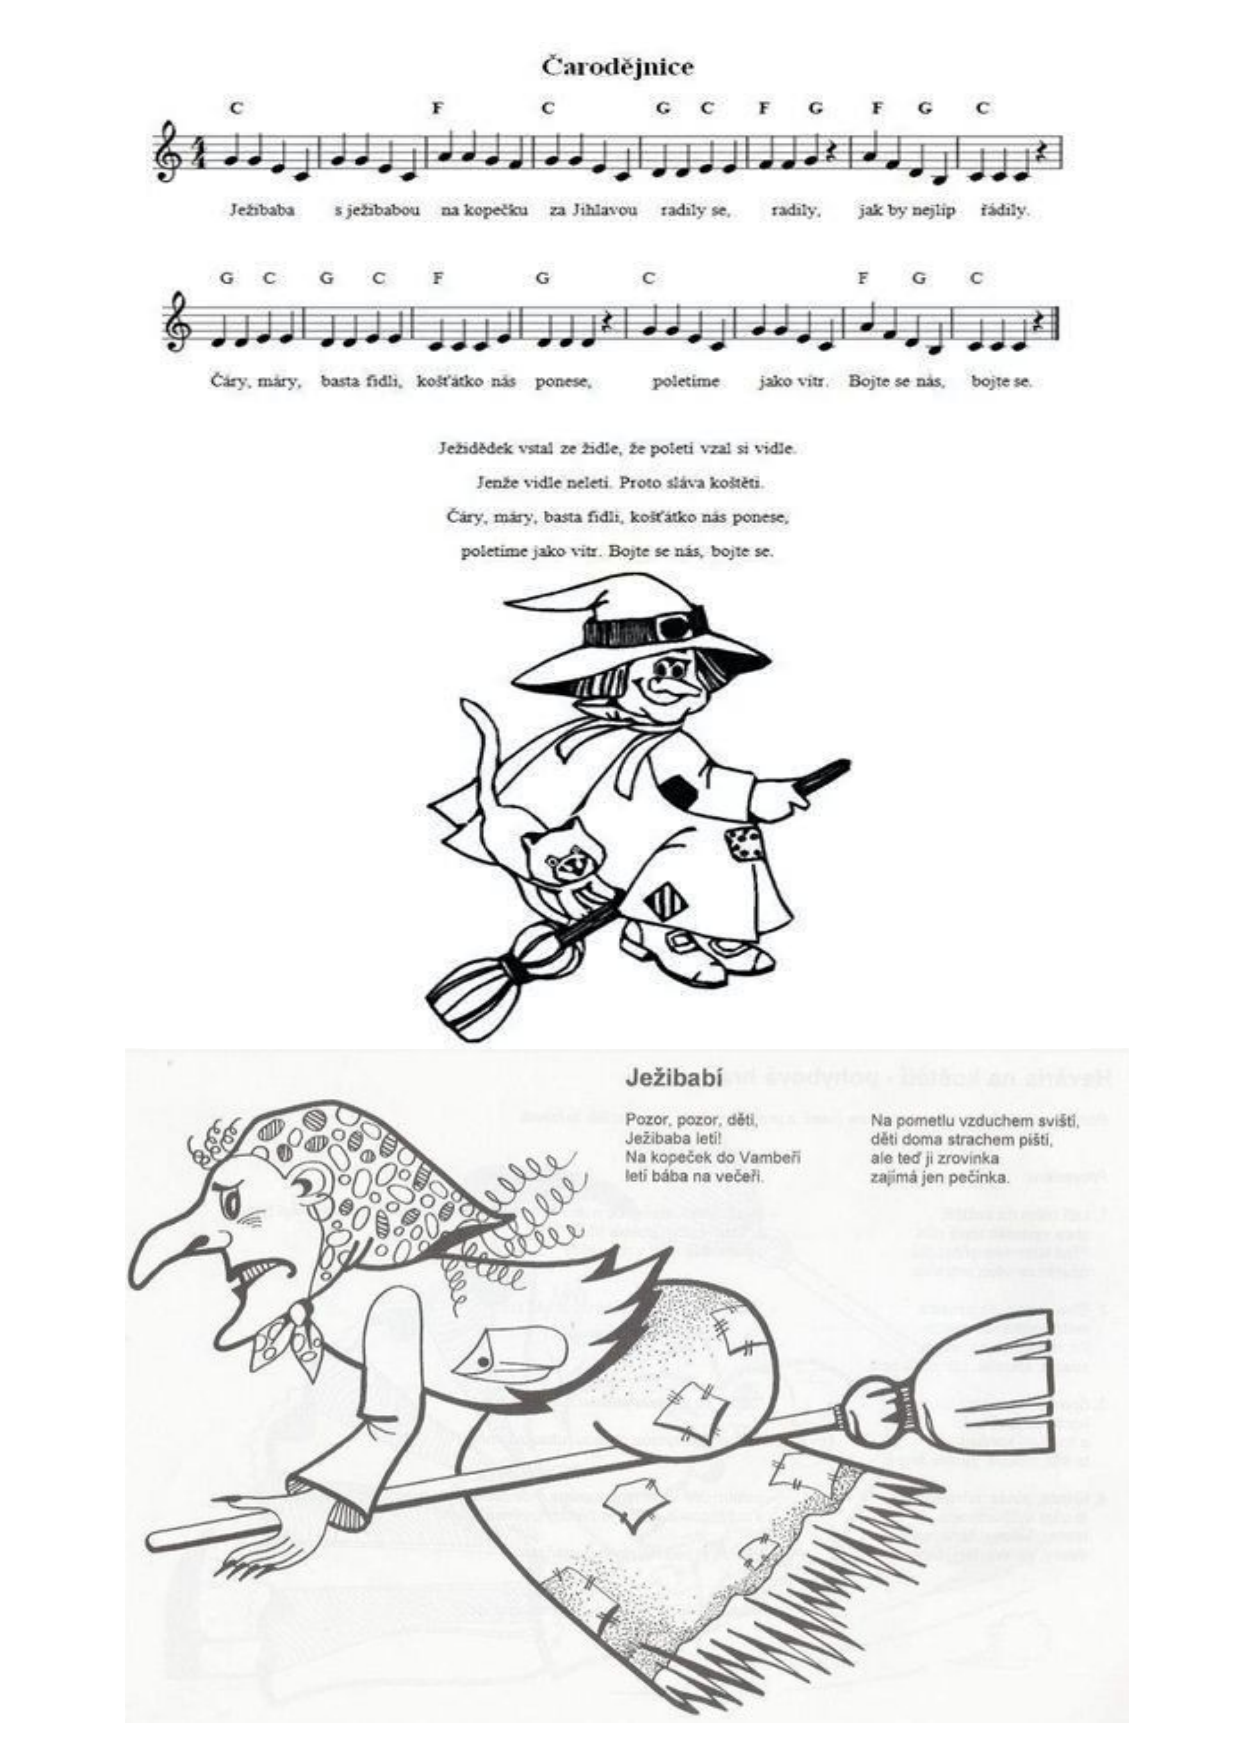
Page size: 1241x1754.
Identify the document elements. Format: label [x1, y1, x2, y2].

picture [125, 42, 1129, 1723]
